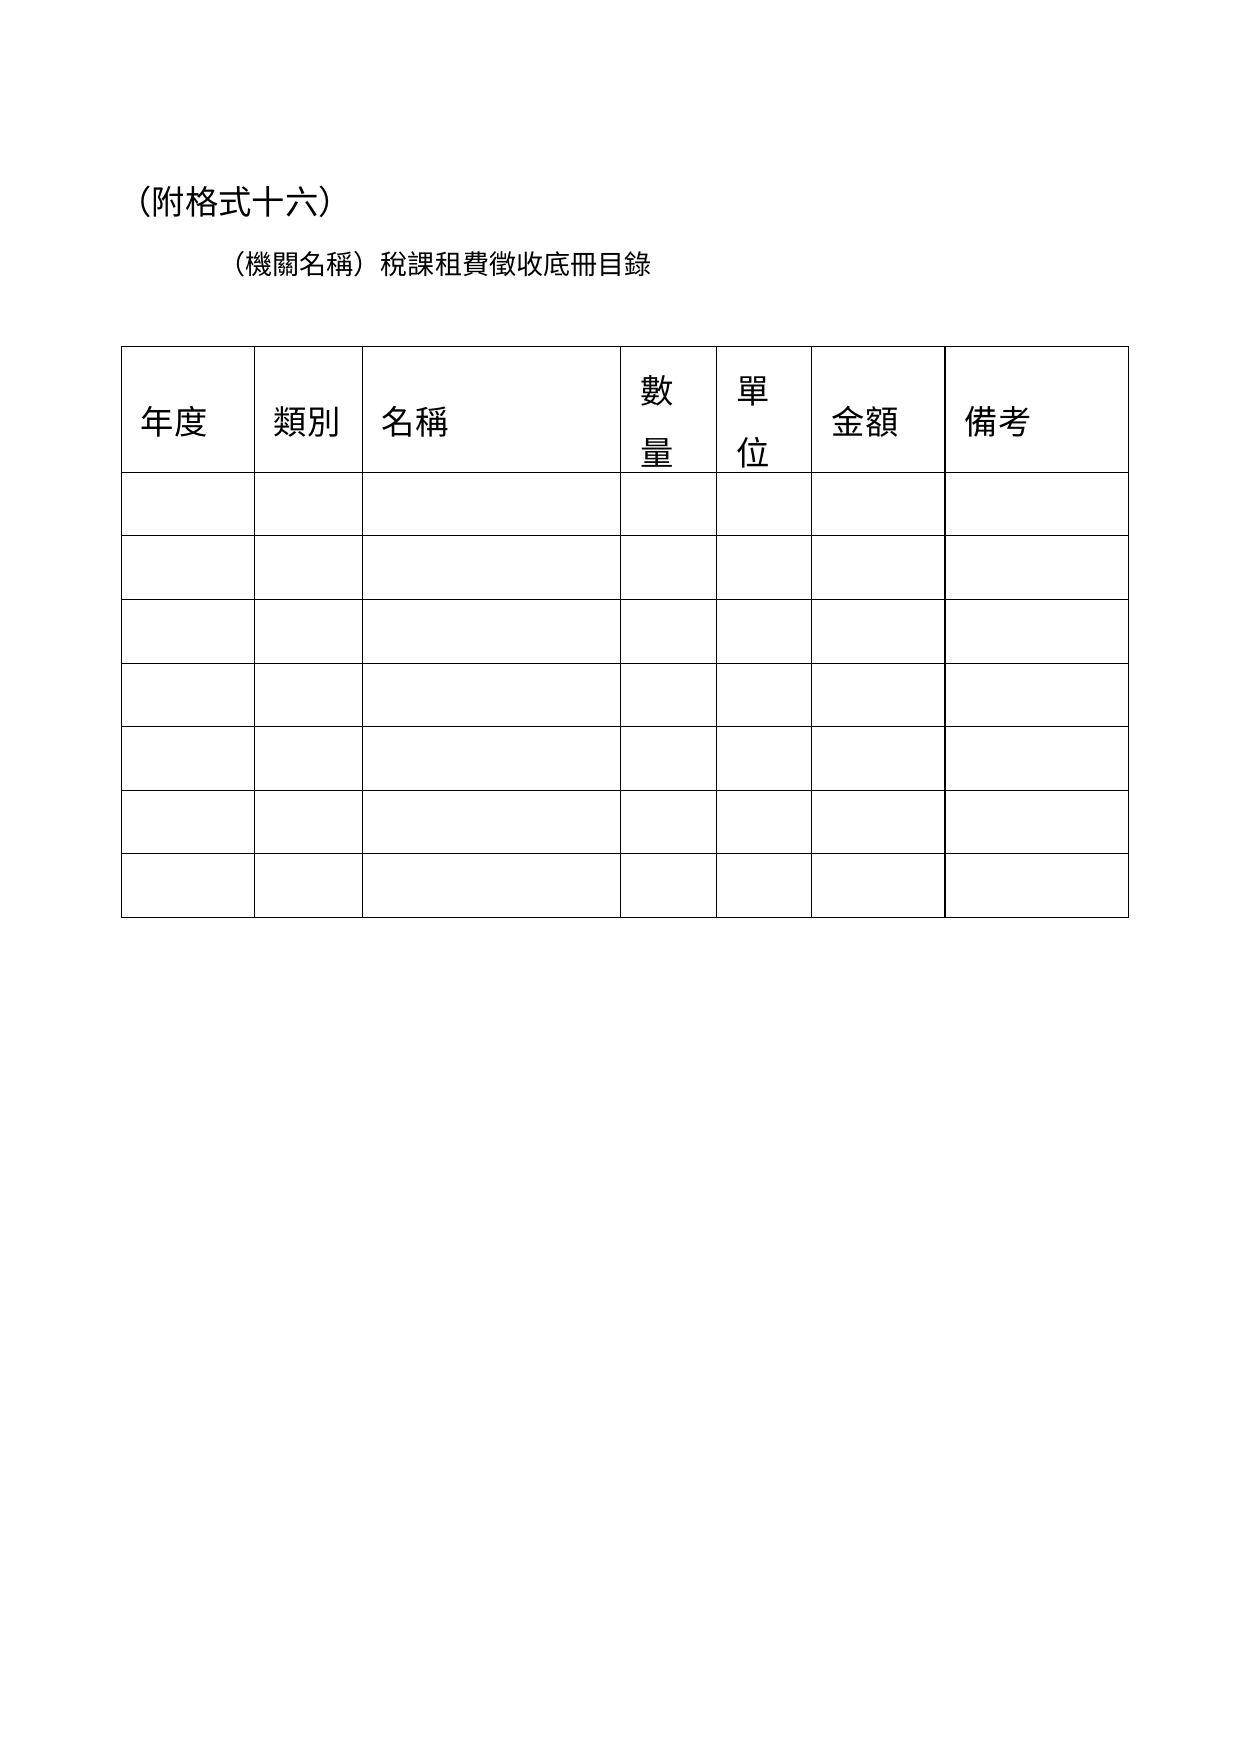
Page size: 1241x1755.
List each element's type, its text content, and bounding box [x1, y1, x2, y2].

table_cell [122, 854, 254, 917]
table_cell [812, 664, 944, 726]
table_cell [717, 664, 811, 726]
table_cell [812, 473, 944, 535]
table_cell [621, 600, 716, 662]
table_header 數量 [621, 347, 716, 472]
table_cell [122, 664, 254, 726]
table_cell [946, 791, 1128, 853]
table_cell [717, 536, 811, 599]
table_cell [255, 473, 362, 535]
table_cell [946, 664, 1128, 726]
table_cell [122, 791, 254, 853]
table_header 名稱 [363, 347, 620, 472]
table_cell [946, 727, 1128, 789]
table_header 單位 [717, 347, 811, 472]
table_cell [363, 473, 620, 535]
table_cell [122, 727, 254, 789]
table_cell [363, 600, 620, 662]
table_cell [812, 854, 944, 917]
table_cell [812, 536, 944, 599]
table_header 備考 [946, 347, 1128, 472]
table_header 類別 [255, 347, 362, 472]
table_cell [122, 473, 254, 535]
table_cell [621, 791, 716, 853]
table_cell [946, 600, 1128, 662]
table_cell [946, 536, 1128, 599]
table_cell [621, 727, 716, 789]
table_cell [621, 664, 716, 726]
table_cell [621, 854, 716, 917]
table_cell [812, 727, 944, 789]
table_cell [621, 536, 716, 599]
table_cell [946, 473, 1128, 535]
table_cell [122, 600, 254, 662]
table_cell [255, 536, 362, 599]
table_cell [812, 600, 944, 662]
table_cell [255, 854, 362, 917]
table_cell [363, 664, 620, 726]
table_cell [717, 854, 811, 917]
table_cell [717, 600, 811, 662]
text （附格式十六） [118, 158, 1122, 221]
table_cell [717, 473, 811, 535]
table_cell [946, 854, 1128, 917]
table_cell [621, 473, 716, 535]
table_cell [363, 536, 620, 599]
table_cell [812, 791, 944, 853]
table_cell [122, 536, 254, 599]
table_header 年度 [122, 347, 254, 472]
table_cell [363, 854, 620, 917]
table_cell [255, 600, 362, 662]
table_cell [255, 664, 362, 726]
table_cell [363, 791, 620, 853]
table_cell [717, 791, 811, 853]
table_cell [255, 727, 362, 789]
table_header 金額 [812, 347, 944, 472]
table_cell [363, 727, 620, 789]
table_cell [717, 727, 811, 789]
text （機關名稱）稅課租費徵收底冊目錄 [218, 221, 1122, 283]
table_cell [255, 791, 362, 853]
